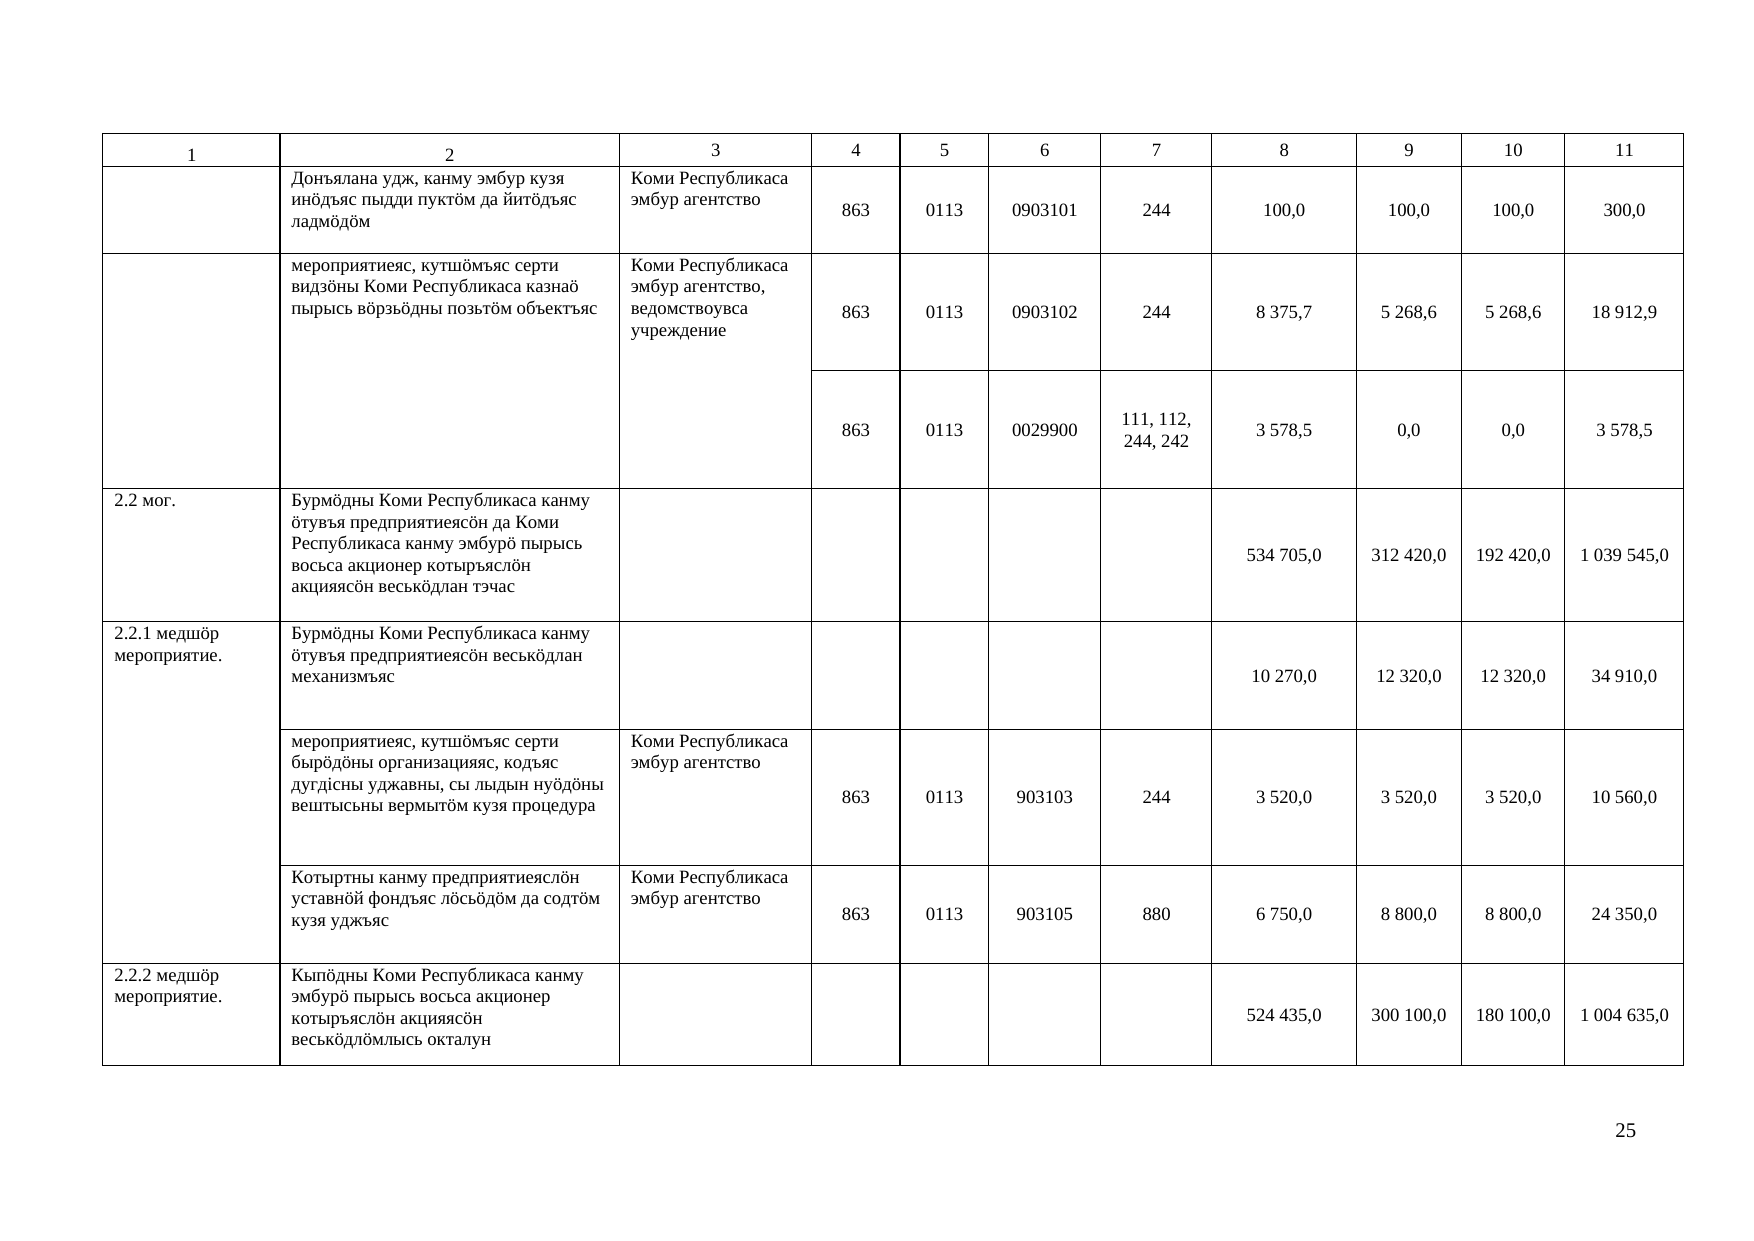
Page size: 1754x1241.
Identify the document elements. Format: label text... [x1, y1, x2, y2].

table_cell 880 [1101, 866, 1211, 963]
table_cell 863 [812, 254, 899, 370]
table_cell 2.2.2 медшӧр мероприятие. [103, 964, 279, 1065]
table_cell 3 578,5 [1212, 371, 1356, 488]
table_cell мероприятиеяс, кутшöмъяс серти видзöны Коми Республикаса казнаö пырысь вöрзьöдны позьтöм объектъяс [281, 254, 619, 488]
table_cell Коми Республикаса эмбур агентство [620, 866, 811, 963]
table_cell 180 100,0 [1462, 964, 1564, 1065]
table_cell [1101, 964, 1211, 1065]
table_cell 1 039 545,0 [1565, 489, 1683, 621]
table_cell 100,0 [1357, 167, 1461, 253]
table_cell [901, 622, 988, 729]
table_header 6 [989, 134, 1100, 166]
table_cell [812, 622, 899, 729]
table_cell 100,0 [1462, 167, 1564, 253]
table_cell 5 268,6 [1462, 254, 1564, 370]
table_cell [1101, 622, 1211, 729]
table_cell [1101, 489, 1211, 621]
table_header 9 [1357, 134, 1461, 166]
table_cell 2.2.1 медшӧр мероприятие. [103, 622, 279, 963]
table_cell 8 800,0 [1357, 866, 1461, 963]
table_cell 0,0 [1357, 371, 1461, 488]
table_cell Кыпöдны Коми Республикаса канму эмбурӧ пырысь восьса акционер котыръяслӧн акцияясӧн веськӧдлöмлысь окталун [281, 964, 619, 1065]
table_cell 34 910,0 [1565, 622, 1683, 729]
table_cell 5 268,6 [1357, 254, 1461, 370]
table_cell 903105 [989, 866, 1100, 963]
table_cell 863 [812, 866, 899, 963]
table_cell 111, 112, 244, 242 [1101, 371, 1211, 488]
table_cell 3 578,5 [1565, 371, 1683, 488]
table_cell [989, 622, 1100, 729]
table_cell 244 [1101, 730, 1211, 864]
table_cell 312 420,0 [1357, 489, 1461, 621]
table_cell Коми Республикаса эмбур агентство, ведомствоувса учреждение [620, 254, 811, 488]
table_header 2 [281, 134, 619, 166]
table_cell 3 520,0 [1357, 730, 1461, 864]
table_header 5 [901, 134, 988, 166]
table_cell [989, 489, 1100, 621]
table_cell 1 004 635,0 [1565, 964, 1683, 1065]
table_cell 0113 [901, 866, 988, 963]
table_header 3 [620, 134, 811, 166]
table_cell [901, 489, 988, 621]
table_cell 244 [1101, 254, 1211, 370]
table_cell [620, 489, 811, 621]
table_cell [620, 622, 811, 729]
table_header 10 [1462, 134, 1564, 166]
table_cell 3 520,0 [1462, 730, 1564, 864]
table_cell Бурмӧдны Коми Республикаса канму ӧтувъя предприятиеясӧн да Коми Республикаса канму эмбурӧ пырысь восьса акционер котыръяслӧн акцияясӧн веськӧдлан тэчас [281, 489, 619, 621]
table_cell 0029900 [989, 371, 1100, 488]
table_cell Котыртны канму предприятиеяслöн уставнöй фондъяс лöсьöдöм да содтöм кузя уджъяс [281, 866, 619, 963]
table_cell 24 350,0 [1565, 866, 1683, 963]
table_header 11 [1565, 134, 1683, 166]
table_cell Коми Республикаса эмбур агентство [620, 167, 811, 253]
table_cell 8 375,7 [1212, 254, 1356, 370]
table_cell 244 [1101, 167, 1211, 253]
table_cell 0903102 [989, 254, 1100, 370]
table_cell 300 100,0 [1357, 964, 1461, 1065]
table_header 1 [103, 134, 279, 166]
table_cell [103, 167, 279, 253]
table_cell 192 420,0 [1462, 489, 1564, 621]
table_cell 863 [812, 730, 899, 864]
table_cell 0113 [901, 254, 988, 370]
table_cell 8 800,0 [1462, 866, 1564, 963]
table_cell Донъялана удж, канму эмбур кузя инöдъяс пыдди пуктöм да йитöдъяс ладмöдöм [281, 167, 619, 253]
table_cell 0113 [901, 730, 988, 864]
table_cell [812, 964, 899, 1065]
table_cell мероприятиеяс, кутшöмъяс серти бырöдöны организацияяс, кодъяс дугдiсны уджавны, сы лыдын нуöдöны вештысьны вермытöм кузя процедура [281, 730, 619, 864]
table_cell 300,0 [1565, 167, 1683, 253]
table_cell 0,0 [1462, 371, 1564, 488]
table_header 8 [1212, 134, 1356, 166]
table_cell 0113 [901, 371, 988, 488]
table_cell Бурмöдны Коми Республикаса канму ӧтувъя предприятиеясӧн веськöдлан механизмъяс [281, 622, 619, 729]
table_cell [103, 254, 279, 488]
table_cell 2.2 мог. [103, 489, 279, 621]
table_cell 10 560,0 [1565, 730, 1683, 864]
table_cell 10 270,0 [1212, 622, 1356, 729]
table_cell 0113 [901, 167, 988, 253]
table_cell 18 912,9 [1565, 254, 1683, 370]
table_cell 524 435,0 [1212, 964, 1356, 1065]
table_cell [620, 964, 811, 1065]
table_cell 12 320,0 [1357, 622, 1461, 729]
table_header 7 [1101, 134, 1211, 166]
table_header 4 [812, 134, 899, 166]
table_cell 863 [812, 167, 899, 253]
table_cell 0903101 [989, 167, 1100, 253]
table_cell 100,0 [1212, 167, 1356, 253]
table_cell [812, 489, 899, 621]
table_cell 903103 [989, 730, 1100, 864]
table_cell 863 [812, 371, 899, 488]
table_cell 3 520,0 [1212, 730, 1356, 864]
table_cell [901, 964, 988, 1065]
table_cell [989, 964, 1100, 1065]
table_cell 534 705,0 [1212, 489, 1356, 621]
table_cell 12 320,0 [1462, 622, 1564, 729]
table_cell 6 750,0 [1212, 866, 1356, 963]
table_cell Коми Республикаса эмбур агентство [620, 730, 811, 864]
